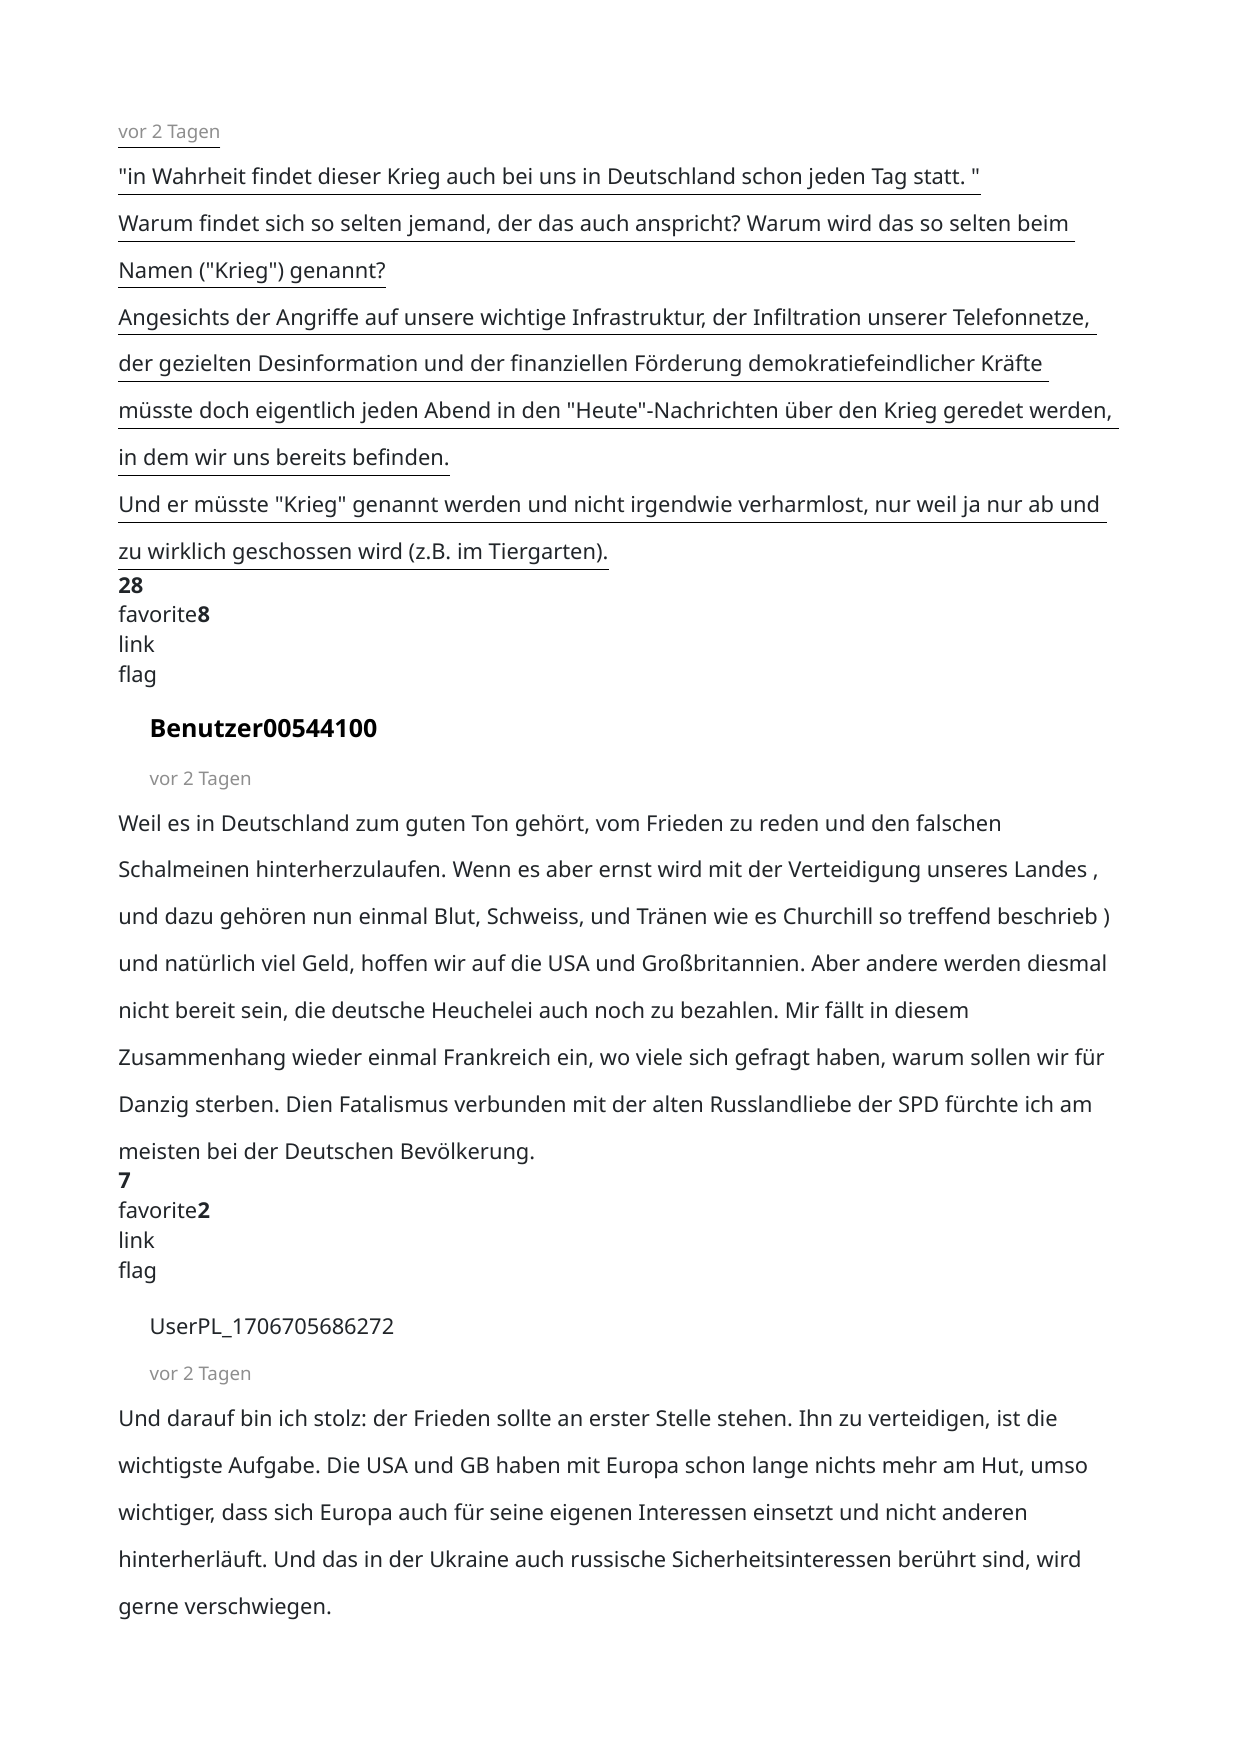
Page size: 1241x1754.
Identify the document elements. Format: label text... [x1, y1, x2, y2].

text Weil es in Deutschland zum guten Ton gehört, vom Frieden zu reden und den falschen Schalmeinen hinterherzulaufen. Wenn es aber ernst wird mit der Verteidigung unseres Landes , und dazu gehören nun einmal Blut, Schweiss, und Tränen wie es Churchill so treffend beschrieb ) und natürlich viel Geld, hoffen wir auf die USA und Großbritannien. Aber andere werden diesmal nicht bereit sein, die deutsche Heuchelei auch noch zu bezahlen. Mir fällt in diesem Zusammenhang wieder einmal Frankreich ein, wo viele sich gefragt haben, warum sollen wir für Danzig sterben. Dien Fatalismus verbunden mit der alten Russlandliebe der SPD fürchte ich am meisten bei der Deutschen Bevölkerung. [118, 790, 1122, 1165]
text UserPL_1706705686272 [149, 1300, 1114, 1341]
text link [118, 629, 1122, 659]
text 7 [118, 1165, 1122, 1195]
text 28 [118, 570, 1122, 599]
text Und darauf bin ich stolz: der Frieden sollte an erster Stelle stehen. Ihn zu verteidigen, ist die wichtigste Aufgabe. Die USA und GB haben mit Europa schon lange nichts mehr am Hut, umso wichtiger, dass sich Europa auch für seine eigenen Interessen einsetzt und nicht anderen hinterherläuft. Und das in der Ukraine auch russische Sicherheitsinteressen berührt sind, wird gerne verschwiegen. [118, 1386, 1122, 1621]
text "in Wahrheit findet dieser Krieg auch bei uns in Deutschland schon jeden Tag statt. " Warum findet sich so selten jemand, der das auch anspricht? Warum wird das so selten beim Namen ("Krieg") genannt? Angesichts der Angriffe auf unsere wichtige Infrastruktur, der Infiltration unserer Telefonnetze, der gezielten Desinformation und der finanziellen Förderung demokratiefeindlicher Kräfte müsste doch eigentlich jeden Abend in den "Heute"-Nachrichten über den Krieg geredet werden, in dem wir uns bereits befinden. Und er müsste "Krieg" genannt werden und nicht irgendwie verharmlost, nur weil ja nur ab und zu wirklich geschossen wird (z.B. im Tiergarten). [118, 148, 1122, 570]
text vor 2 Tagen [149, 1356, 1122, 1386]
text flag [118, 1255, 1122, 1284]
text vor 2 Tagen [149, 761, 1122, 790]
text vor 2 Tagen [118, 118, 1122, 148]
text Benutzer00544100 [149, 704, 1114, 745]
text favorite2 [118, 1195, 1122, 1225]
text link [118, 1225, 1122, 1255]
text flag [118, 659, 1122, 689]
text favorite8 [118, 599, 1122, 629]
